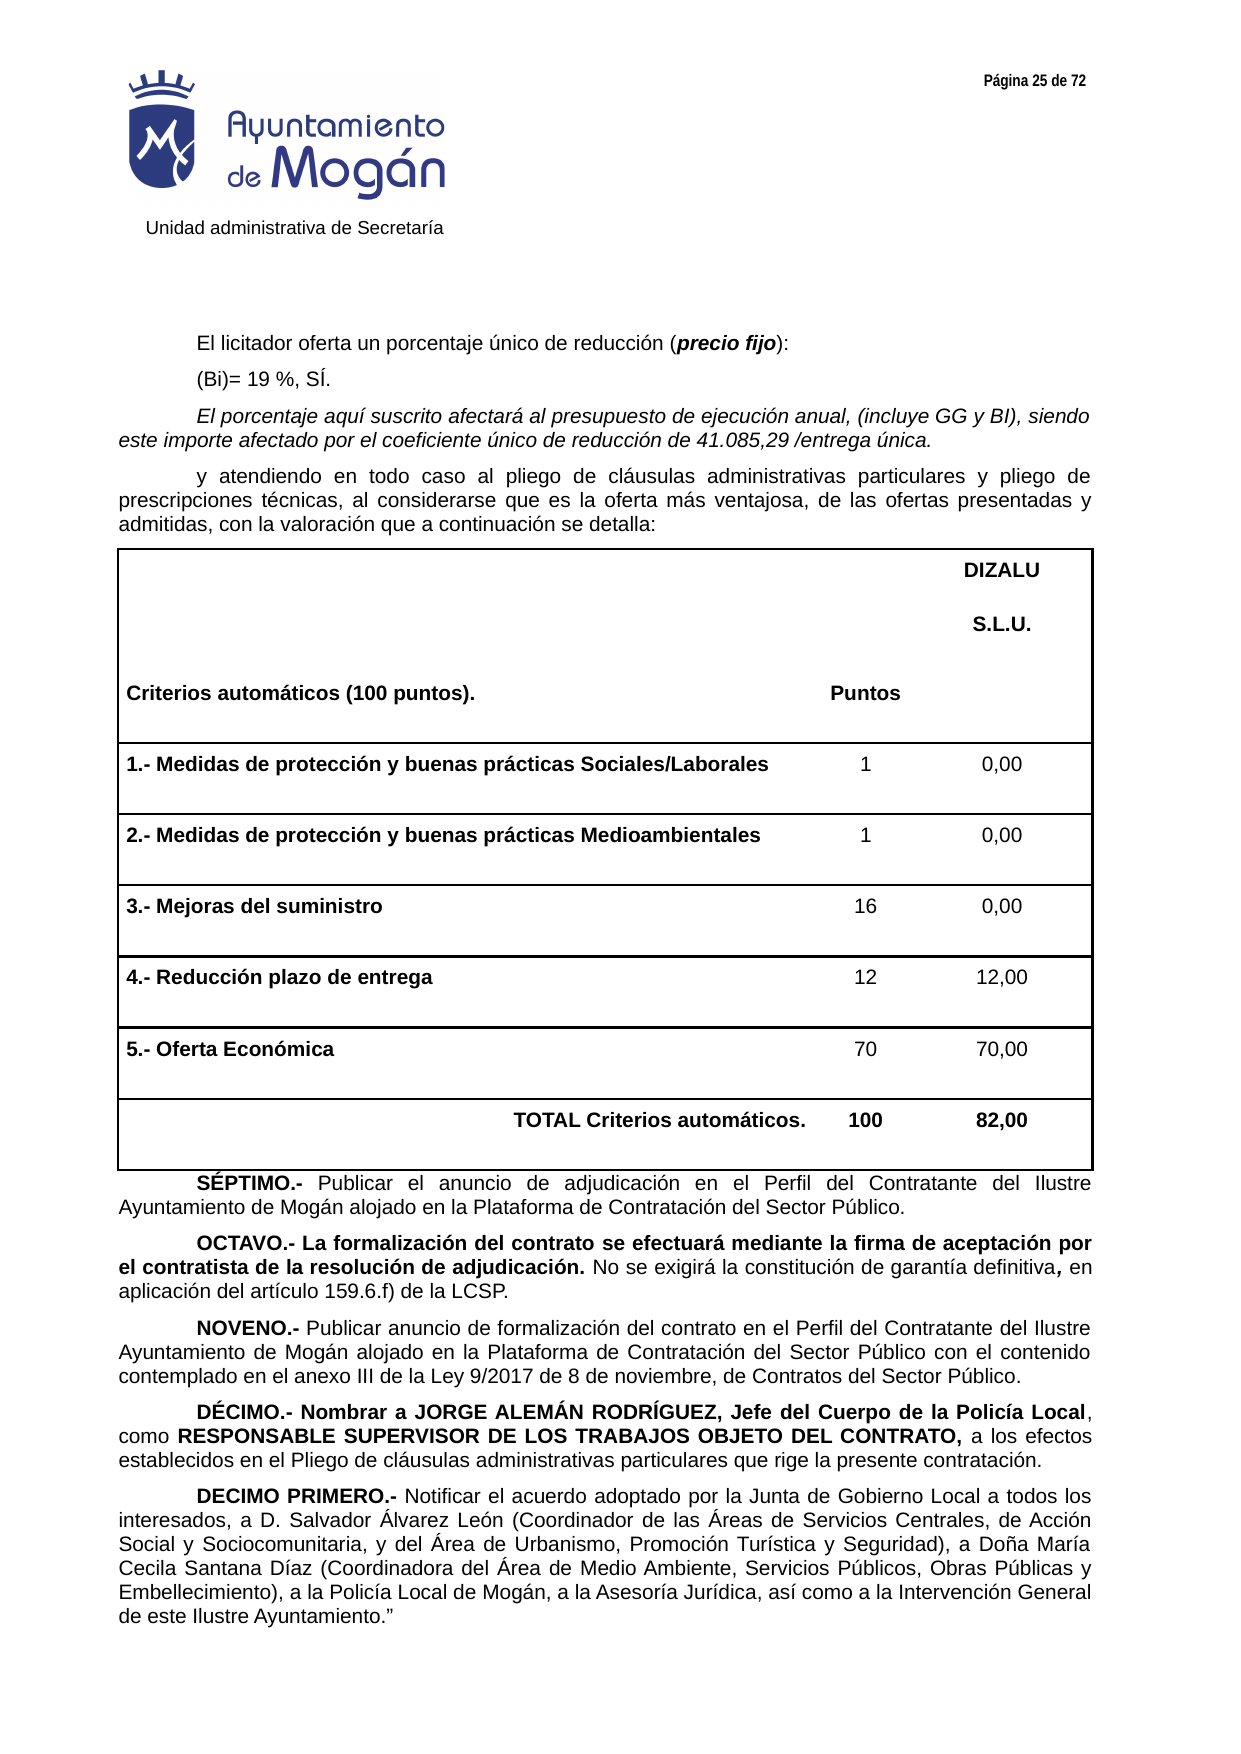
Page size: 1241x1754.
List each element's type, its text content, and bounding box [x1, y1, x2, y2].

text DECIMO PRIMERO.- Notificar el acuerdo adoptado por la Junta de Gobierno Local a todos los interesados, a D. Salvador Álvarez León (Coordinador de las Áreas de Servicios Centrales, de Acción Social y Sociocomunitaria, y del Área de Urbanismo, Promoción Turística y Seguridad), a Doña María Cecila Santana Díaz (Coordinadora del Área de Medio Ambiente, Servicios Públicos, Obras Públicas y Embellecimiento), a la Policía Local de Mogán, a la Asesoría Jurídica, así como a la Intervención General de este Ilustre Ayuntamiento.” [118, 1484, 1092, 1628]
table_cell 5.- Oferta Económica [119, 1029, 820, 1098]
table_cell Puntos [820, 673, 917, 742]
table_cell 100 [820, 1100, 917, 1169]
table_cell 70,00 [917, 1029, 1091, 1098]
table_cell 2.- Medidas de protección y buenas prácticas Medioambientales [119, 815, 820, 884]
table_cell 1 [820, 744, 917, 813]
text SÉPTIMO.- Publicar el anuncio de adjudicación en el Perfil del Contratante del Ilustre Ayuntamiento de Mogán alojado en la Plataforma de Contratación del Sector Público. [118, 1171, 1092, 1219]
table_cell 70 [820, 1029, 917, 1098]
table_cell 4.- Reducción plazo de entrega [119, 958, 820, 1026]
text OCTAVO.- La formalización del contrato se efectuará mediante la firma de aceptación por el contratista de la resolución de adjudicación. No se exigirá la constitución de garantía definitiva, en aplicación del artículo 159.6.f) de la LCSP. [118, 1231, 1092, 1303]
table_cell 16 [820, 886, 917, 955]
text DÉCIMO.- Nombrar a JORGE ALEMÁN RODRÍGUEZ, Jefe del Cuerpo de la Policía Local, como RESPONSABLE SUPERVISOR DE LOS TRABAJOS OBJETO DEL CONTRATO, a los efectos establecidos en el Pliego de cláusulas administrativas particulares que rige la presente contratación. [118, 1400, 1092, 1472]
picture [128, 70, 445, 206]
table_header [820, 550, 917, 673]
table_cell 12,00 [917, 958, 1091, 1026]
table_cell 0,00 [917, 886, 1091, 955]
table_cell [917, 673, 1091, 742]
table_cell TOTAL Criterios automáticos. [119, 1100, 820, 1169]
text (Bi)= 19 %, SÍ. [118, 367, 1092, 391]
table_cell 1.- Medidas de protección y buenas prácticas Sociales/Laborales [119, 744, 820, 813]
table_cell Criterios automáticos (100 puntos). [119, 673, 820, 742]
table_cell 82,00 [917, 1100, 1091, 1169]
table_cell 12 [820, 958, 917, 1026]
table_header DIZALU S.L.U. [917, 550, 1091, 673]
table_cell 1 [820, 815, 917, 884]
table_cell 0,00 [917, 744, 1091, 813]
text El licitador oferta un porcentaje único de reducción (precio fijo): [118, 331, 1092, 354]
text y atendiendo en todo caso al pliego de cláusulas administrativas particulares y pliego de prescripciones técnicas, al considerarse que es la oferta más ventajosa, de las ofertas presentadas y admitidas, con la valoración que a continuación se detalla: [118, 464, 1092, 536]
table_cell 3.- Mejoras del suministro [119, 886, 820, 955]
table_header [119, 550, 820, 673]
table_cell 0,00 [917, 815, 1091, 884]
text NOVENO.- Publicar anuncio de formalización del contrato en el Perfil del Contratante del Ilustre Ayuntamiento de Mogán alojado en la Plataforma de Contratación del Sector Público con el contenido contemplado en el anexo III de la Ley 9/2017 de 8 de noviembre, de Contratos del Sector Público. [118, 1316, 1092, 1387]
text El porcentaje aquí suscrito afectará al presupuesto de ejecución anual, (incluye GG y BI), siendo este importe afectado por el coeficiente único de reducción de 41.085,29 /entrega única. [118, 403, 1092, 451]
